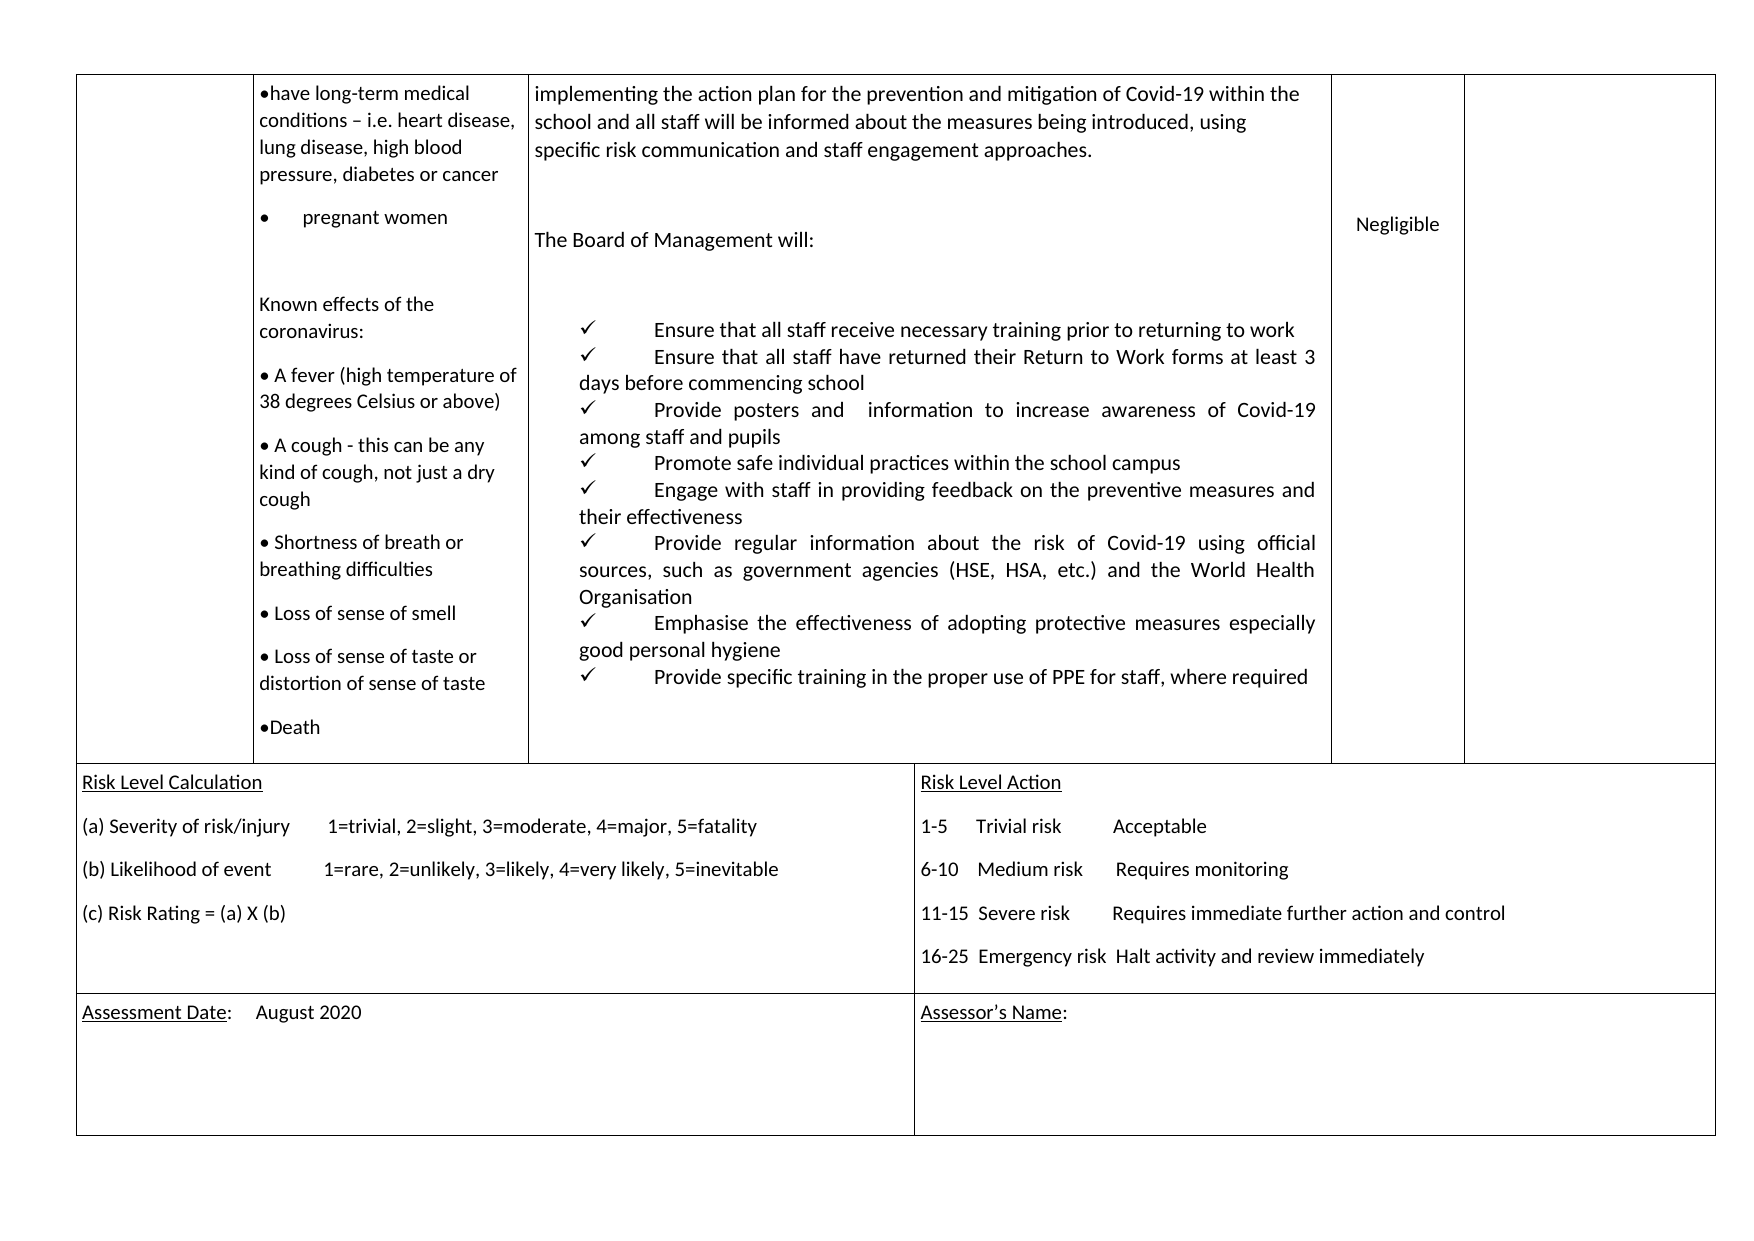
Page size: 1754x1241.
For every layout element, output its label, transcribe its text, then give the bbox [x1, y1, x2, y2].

table_cell Assessor’s Name: [915, 994, 1715, 1135]
table_cell Risk Level Action 1-5 Trivial risk Acceptable 6-10 Medium risk Requires monitoring 11-15 Severe risk Requires immediate further action and control 16-25 Emergency risk Halt activity and review immediately [915, 764, 1715, 993]
table_cell Risk Level Calculation (a) Severity of risk/injury 1=trivial, 2=slight, 3=moderate, 4=major, 5=fatality (b) Likelihood of event 1=rare, 2=unlikely, 3=likely, 4=very likely, 5=inevitable (c) Risk Rating = (a) X (b) [77, 764, 914, 993]
table_cell [77, 75, 253, 763]
table_cell •have long-term medical conditions – i.e. heart disease, lung disease, high blood pressure, diabetes or cancer • pregnant women Known effects of the coronavirus: • A fever (high temperature of 38 degrees Celsius or above) • A cough - this can be any kind of cough, not just a dry cough • Shortness of breath or breathing difficulties • Loss of sense of smell • Loss of sense of taste or distortion of sense of taste •Death [254, 75, 528, 763]
table_cell implementing the action plan for the prevention and mitigation of Covid-19 within the school and all staff will be informed about the measures being introduced, using specific risk communication and staff engagement approaches. The Board of Management will: Ensure that all staff receive necessary training prior to returning to work Ensure that all staff have returned their Return to Work forms at least 3 days before commencing school Provide posters and information to increase awareness of Covid-19 among staff and pupils Promote safe individual practices within the school campus Engage with staff in providing feedback on the preventive measures and their effectiveness Provide regular information about the risk of Covid-19 using official sources, such as government agencies (HSE, HSA, etc.) and the World Health Organisation Emphasise the effectiveness of adopting protective measures especially good personal hygiene Provide specific training in the proper use of PPE for staff, where required [529, 75, 1331, 763]
table_cell [1465, 75, 1715, 763]
table_cell Negligible [1332, 75, 1464, 763]
table_cell Assessment Date: August 2020 [77, 994, 914, 1135]
